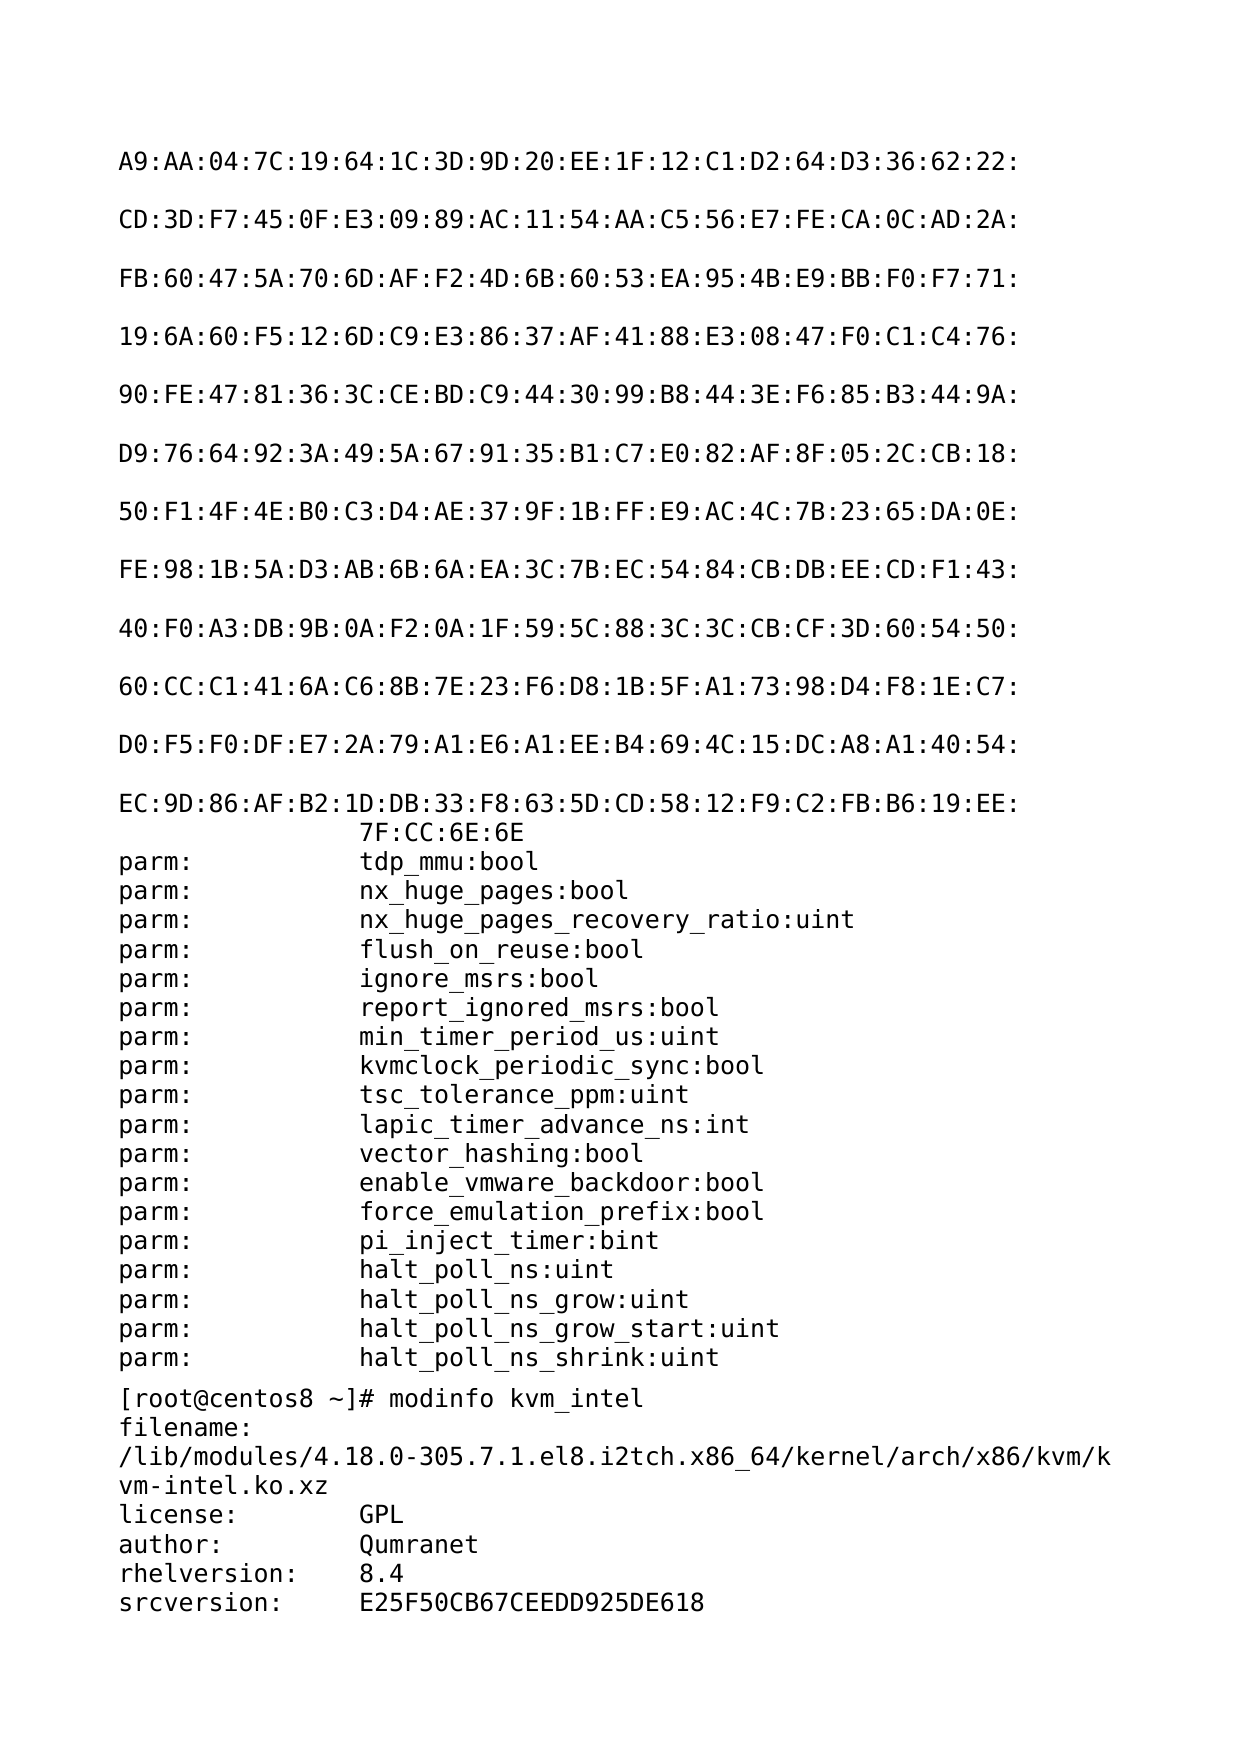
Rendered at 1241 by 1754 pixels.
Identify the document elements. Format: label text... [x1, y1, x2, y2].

text A9:AA:04:7C:19:64:1C:3D:9D:20:EE:1F:12:C1:D2:64:D3:36:62:22: CD:3D:F7:45:0F:E3:09:89:AC:11:54:AA:C5:56:E7:FE:CA:0C:AD:2A: FB:60:47:5A:70:6D:AF:F2:4D:6B:60:53:EA:95:4B:E9:BB:F0:F7:71: 19:6A:60:F5:12:6D:C9:E3:86:37:AF:41:88:E3:08:47:F0:C1:C4:76: 90:FE:47:81:36:3C:CE:BD:C9:44:30:99:B8:44:3E:F6:85:B3:44:9A: D9:76:64:92:3A:49:5A:67:91:35:B1:C7:E0:82:AF:8F:05:2C:CB:18: 50:F1:4F:4E:B0:C3:D4:AE:37:9F:1B:FF:E9:AC:4C:7B:23:65:DA:0E: FE:98:1B:5A:D3:AB:6B:6A:EA:3C:7B:EC:54:84:CB:DB:EE:CD:F1:43: 40:F0:A3:DB:9B:0A:F2:0A:1F:59:5C:88:3C:3C:CB:CF:3D:60:54:50: 60:CC:C1:41:6A:C6:8B:7E:23:F6:D8:1B:5F:A1:73:98:D4:F8:1E:C7: D0:F5:F0:DF:E7:2A:79:A1:E6:A1:EE:B4:69:4C:15:DC:A8:A1:40:54: EC:9D:86:AF:B2:1D:DB:33:F8:63:5D:CD:58:12:F9:C2:FB:B6:19:EE: 7F:CC:6E:6E parm: tdp_mmu:bool parm: nx_huge_pages:bool parm: nx_huge_pages_recovery_ratio:uint parm: flush_on_reuse:bool parm: ignore_msrs:bool parm: report_ignored_msrs:bool parm: min_timer_period_us:uint parm: kvmclock_periodic_sync:bool parm: tsc_tolerance_ppm:uint parm: lapic_timer_advance_ns:int parm: vector_hashing:bool parm: enable_vmware_backdoor:bool parm: force_emulation_prefix:bool parm: pi_inject_timer:bint parm: halt_poll_ns:uint parm: halt_poll_ns_grow:uint parm: halt_poll_ns_grow_start:uint parm: halt_poll_ns_shrink:uint [118, 118, 1122, 1372]
text [root@centos8 ~]# modinfo kvm_intel filename: /lib/modules/4.18.0-305.7.1.el8.i2tch.x86_64/kernel/arch/x86/kvm/kvm-intel.ko.xz license: GPL author: Qumranet rhelversion: 8.4 srcversion: E25F50CB67CEEDD925DE618 [118, 1384, 1122, 1617]
